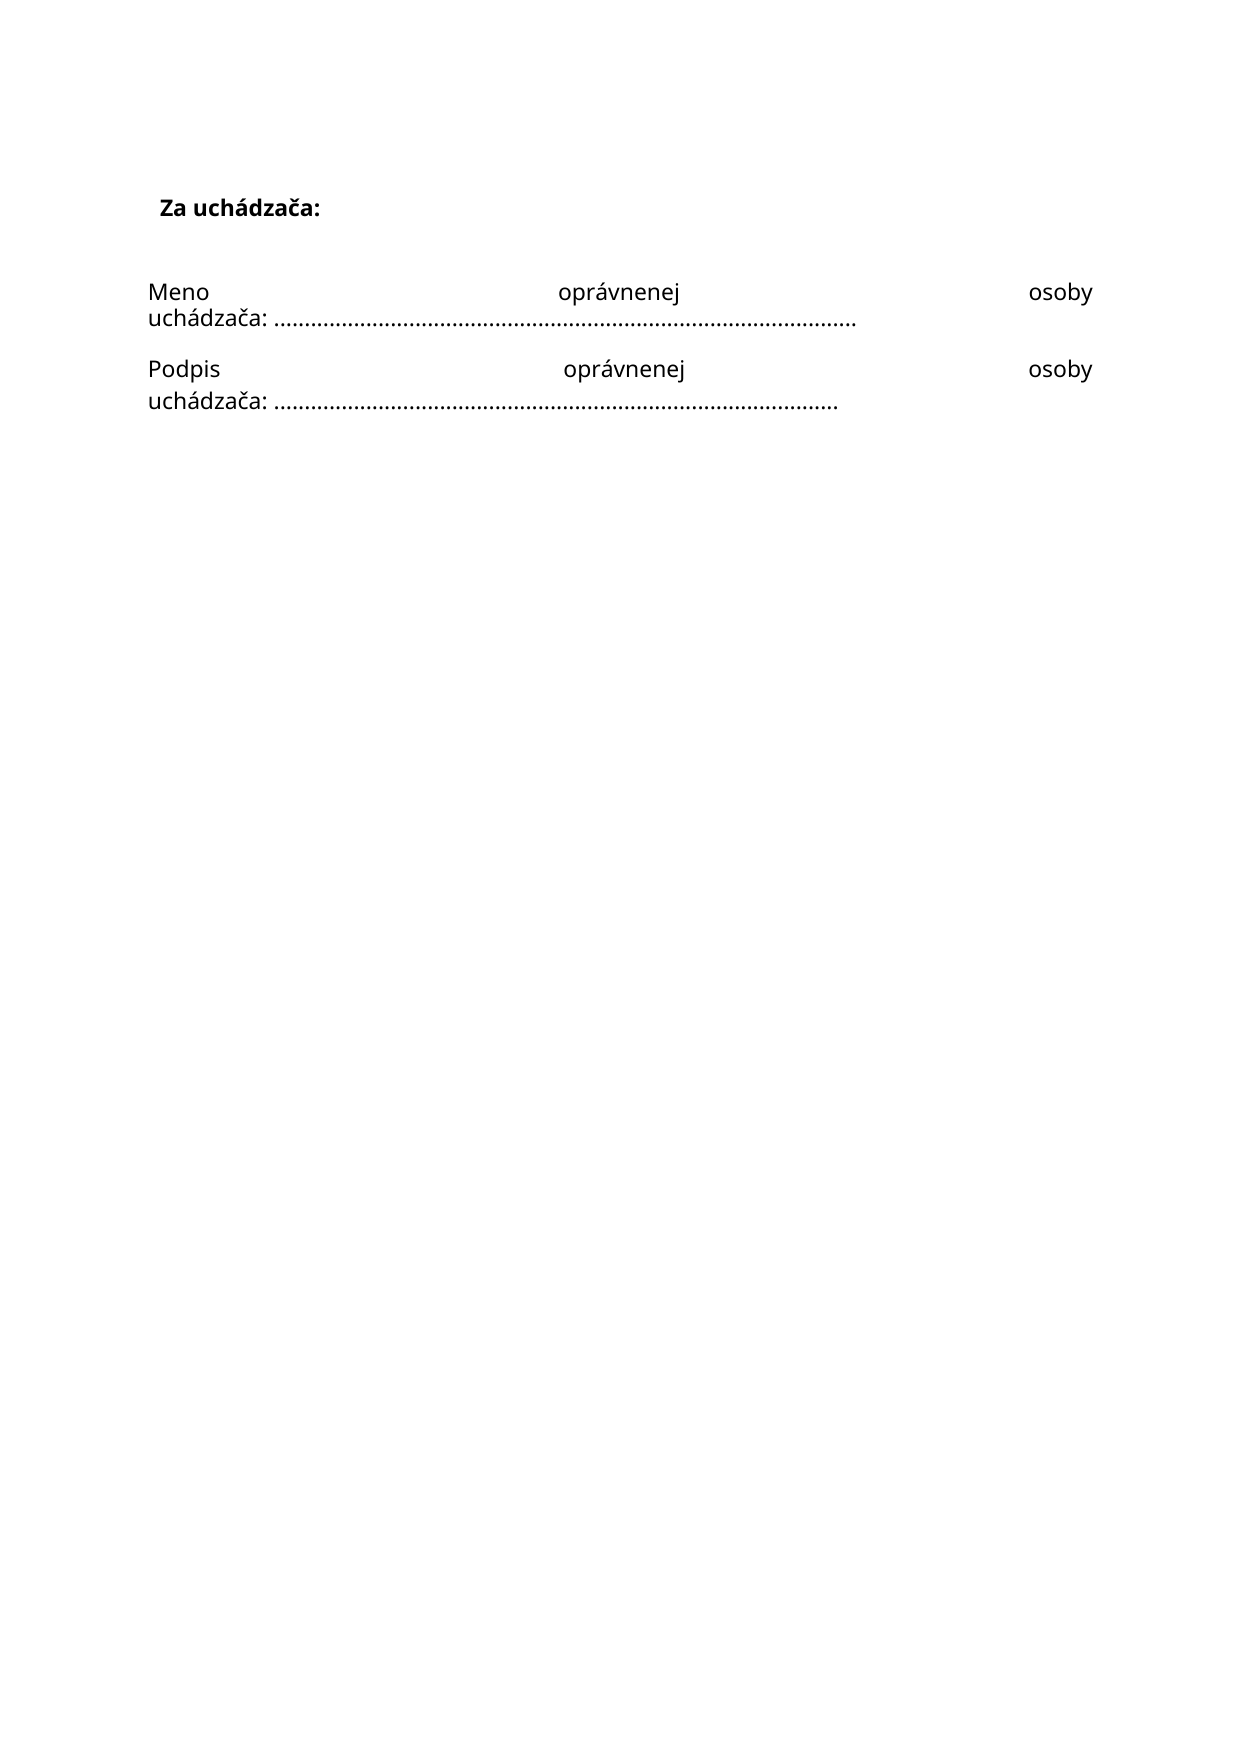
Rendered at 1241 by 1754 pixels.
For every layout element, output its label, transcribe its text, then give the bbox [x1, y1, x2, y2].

text Meno oprávnenej osoby uchádzača: ............................................................................................... [148, 279, 1093, 332]
text Podpis oprávnenej osoby uchádzača: ............................................................................................ [148, 353, 1093, 416]
text Za uchádzača: [160, 196, 1093, 222]
